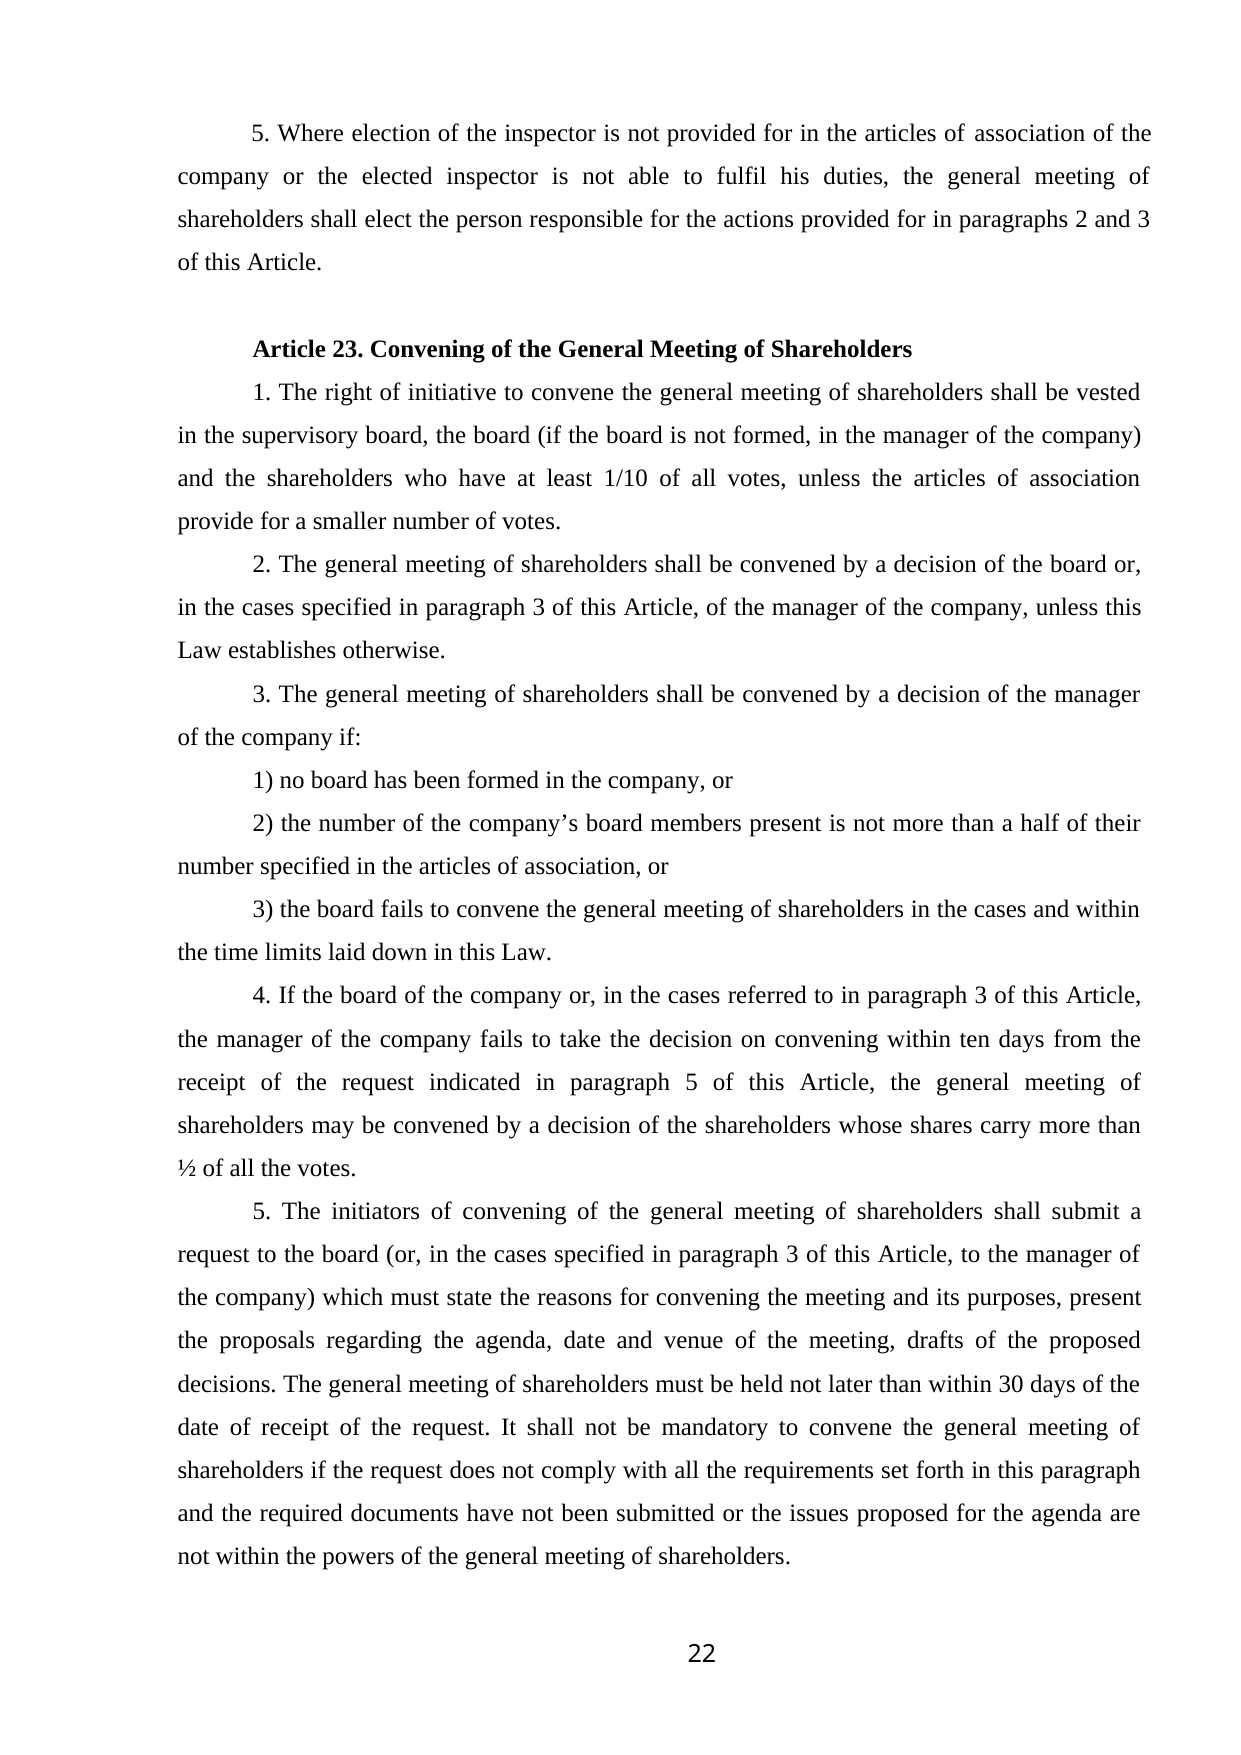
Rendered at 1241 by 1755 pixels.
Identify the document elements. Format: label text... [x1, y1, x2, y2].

text 3. The general meeting of shareholders shall be convened by a decision of the manager of the company if: [177, 679, 1142, 751]
text 5. Where election of the inspector is not provided for in the articles of association of the company or the elected inspector is not able to fulfil his duties, the general meeting of shareholders shall elect the person responsible for the actions provided for in paragraphs 2 and 3 of this Article. [177, 118, 1152, 276]
text Article 23. Convening of the General Meeting of Shareholders [177, 334, 1142, 362]
text 1. The right of initiative to convene the general meeting of shareholders shall be vested in the supervisory board, the board (if the board is not formed, in the manager of the company) and the shareholders who have at least 1/10 of all votes, unless the articles of association provide for a smaller number of votes. [177, 377, 1142, 535]
text 1) no board has been formed in the company, or [177, 765, 1142, 794]
text 5. The initiators of convening of the general meeting of shareholders shall submit a request to the board (or, in the cases specified in paragraph 3 of this Article, to the manager of the company) which must state the reasons for convening the meeting and its purposes, present the proposals regarding the agenda, date and venue of the meeting, drafts of the proposed decisions. The general meeting of shareholders must be held not later than within 30 days of the date of receipt of the request. It shall not be mandatory to convene the general meeting of shareholders if the request does not comply with all the requirements set forth in this paragraph and the required documents have not been submitted or the issues proposed for the agenda are not within the powers of the general meeting of shareholders. [177, 1196, 1142, 1570]
text 2) the number of the company’s board members present is not more than a half of their number specified in the articles of association, or [177, 808, 1142, 880]
text 4. If the board of the company or, in the cases referred to in paragraph 3 of this Article, the manager of the company fails to take the decision on convening within ten days from the receipt of the request indicated in paragraph 5 of this Article, the general meeting of shareholders may be convened by a decision of the shareholders whose shares carry more than ½ of all the votes. [177, 981, 1142, 1182]
text 3) the board fails to convene the general meeting of shareholders in the cases and within the time limits laid down in this Law. [177, 894, 1142, 966]
text 2. The general meeting of shareholders shall be convened by a decision of the board or, in the cases specified in paragraph 3 of this Article, of the manager of the company, unless this Law establishes otherwise. [177, 549, 1142, 664]
